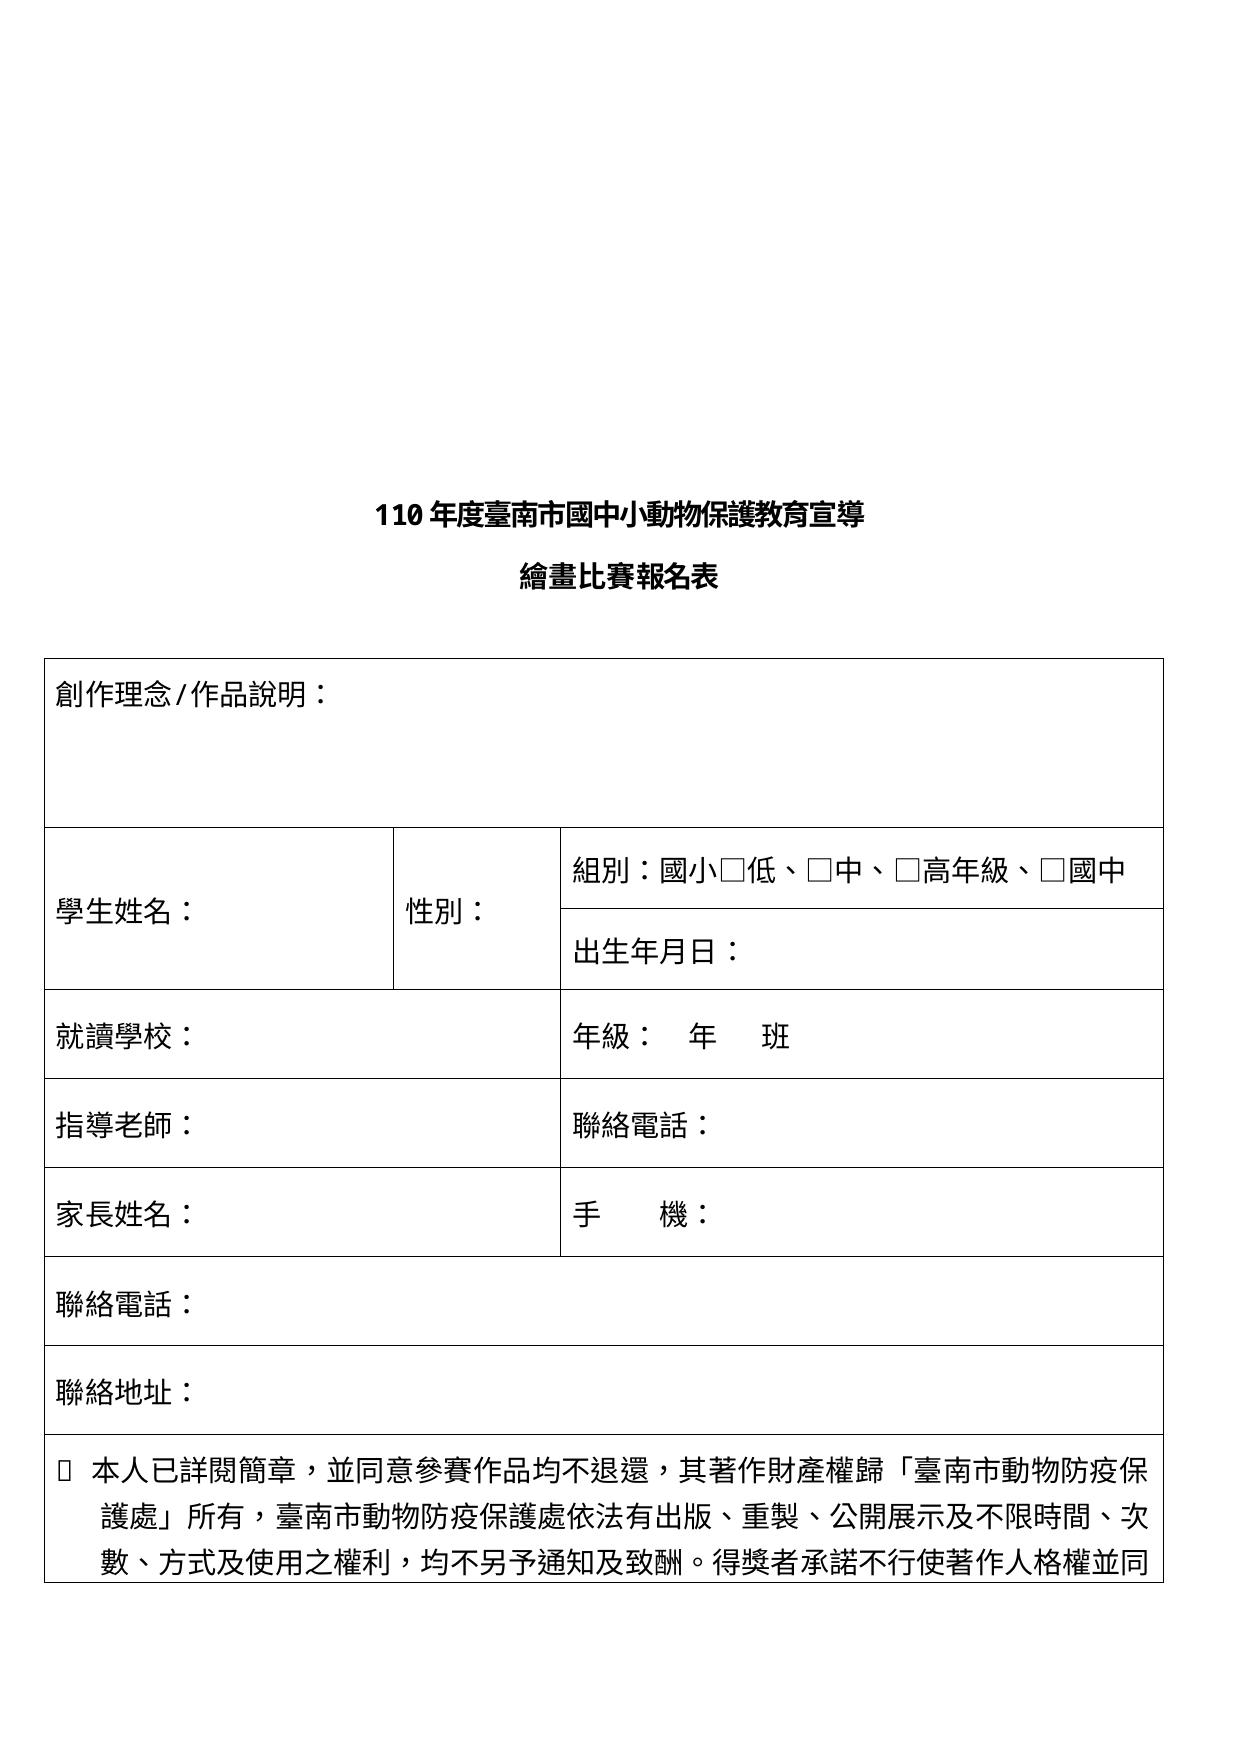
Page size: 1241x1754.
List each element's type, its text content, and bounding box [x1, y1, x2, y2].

table_cell 性別： [394, 828, 560, 989]
text 110年度臺南市國中小動物保護教育宣導 [44, 471, 1196, 533]
table_cell 組別：國小□低、□中、□高年級、□國中 [561, 828, 1163, 908]
table_cell 手 機： [561, 1168, 1163, 1256]
table_cell  本人已詳閱簡章，並同意參賽作品均不退還，其著作財產權歸「臺南市動物防疫保護處」所有，臺南市動物防疫保護處依法有出版、重製、公開展示及不限時間、次數、方式及使用之權利，均不另予通知及致酬。得獎者承諾不行使著作人格權並同 [45, 1435, 1163, 1582]
table_cell 年級： 年 班 [561, 990, 1163, 1078]
table_cell 指導老師： [45, 1079, 560, 1167]
table_cell 聯絡地址： [45, 1346, 1163, 1434]
table_cell 聯絡電話： [561, 1079, 1163, 1167]
table_cell 學生姓名： [45, 828, 393, 989]
text 繪畫比賽報名表 [44, 533, 1196, 596]
table_cell 聯絡電話： [45, 1257, 1163, 1345]
table_header 創作理念/作品說明： [45, 659, 1163, 827]
table_cell 家長姓名： [45, 1168, 560, 1256]
table_cell 就讀學校： [45, 990, 560, 1078]
table_cell 出生年月日： [561, 909, 1163, 989]
